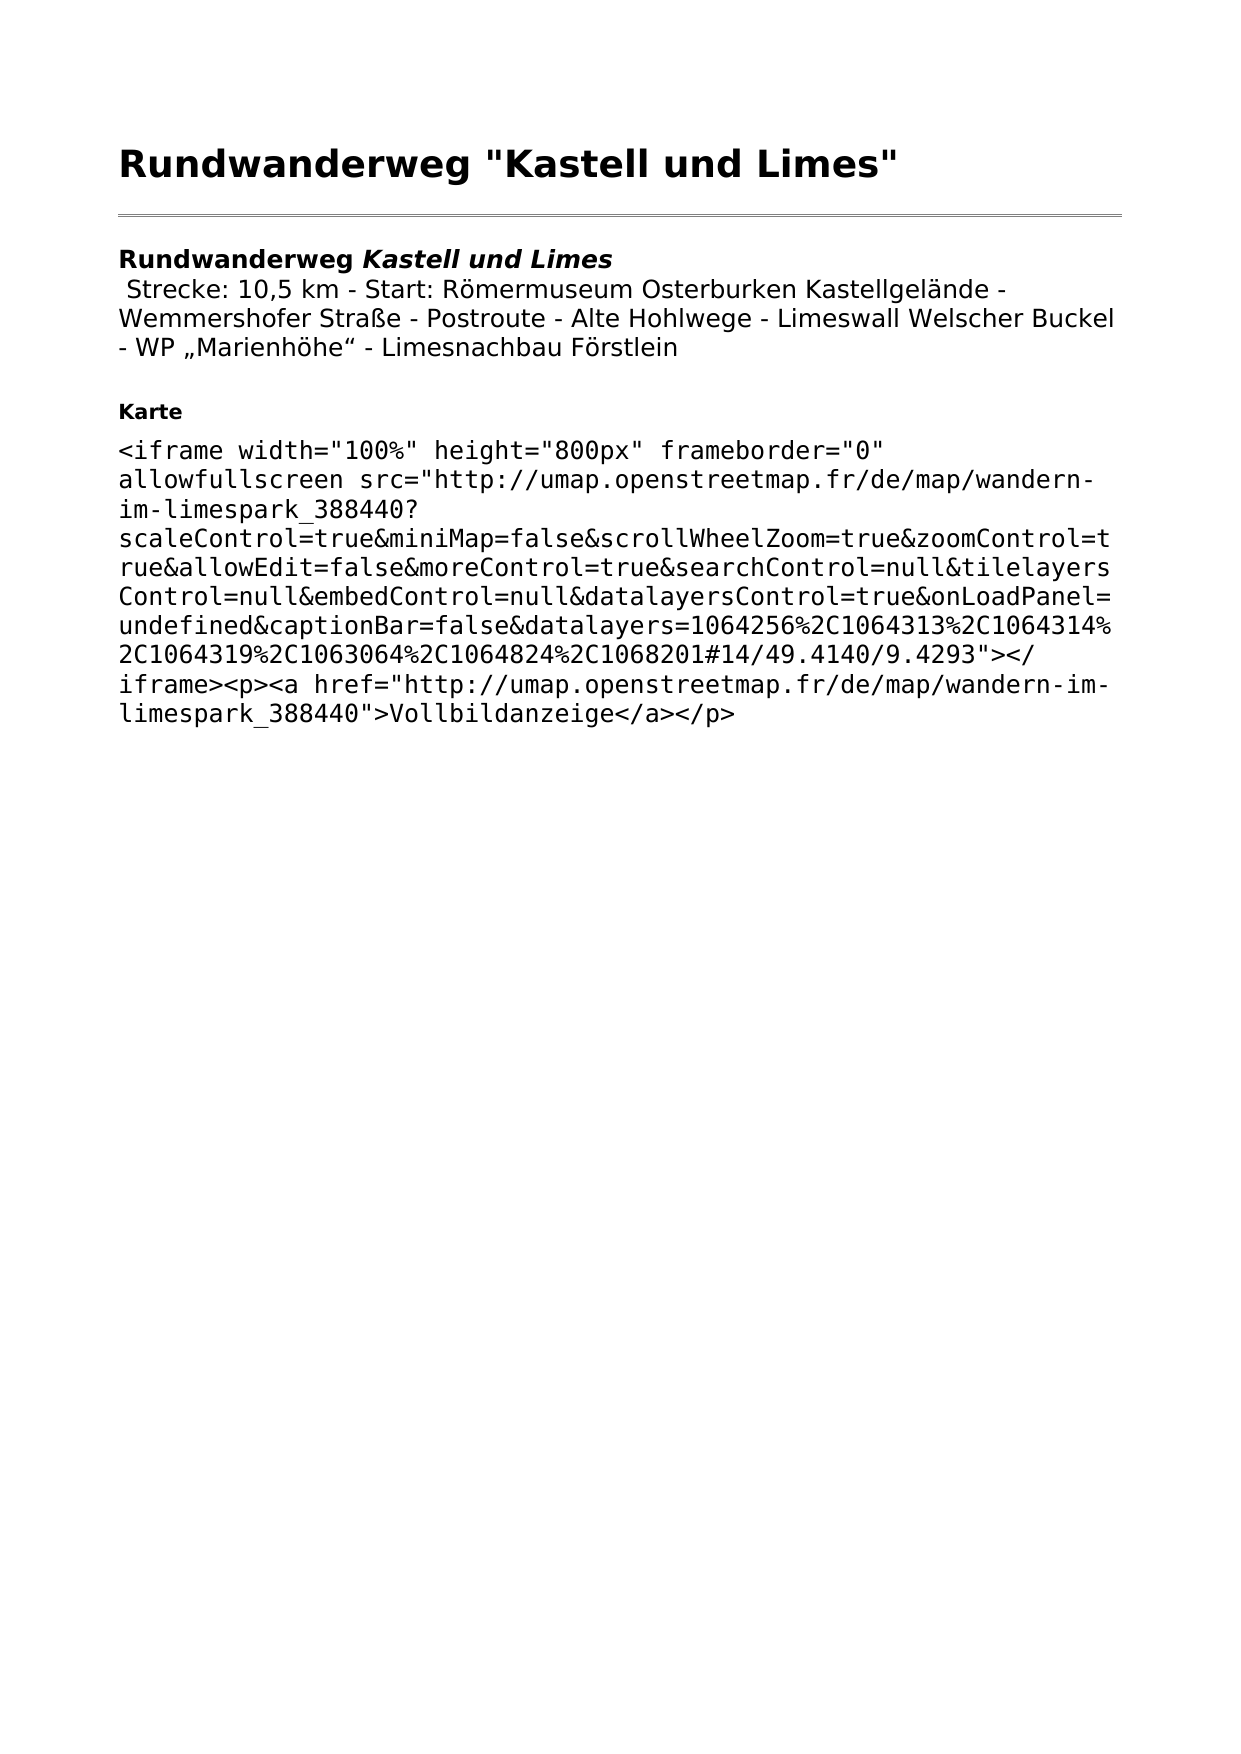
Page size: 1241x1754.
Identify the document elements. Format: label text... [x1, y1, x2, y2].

subtitle Rundwanderweg "Kastell und Limes" [118, 143, 1122, 187]
text Rundwanderweg Kastell und Limes Strecke: 10,5 km - Start: Römermuseum Osterburken Kastellgelände - Wemmershofer Straße - Postroute - Alte Hohlwege - Limeswall Welscher Buckel - WP „Marienhöhe“ - Limesnachbau Förstlein [118, 246, 1122, 362]
text <iframe width="100%" height="800px" frameborder="0" allowfullscreen src="http://umap.openstreetmap.fr/de/map/wandern-im-limespark_388440?scaleControl=true&miniMap=false&scrollWheelZoom=true&zoomControl=true&allowEdit=false&moreControl=true&searchControl=null&tilelayersControl=null&embedControl=null&datalayersControl=true&onLoadPanel=undefined&captionBar=false&datalayers=1064256%2C1064313%2C1064314%2C1064319%2C1063064%2C1064824%2C1068201#14/49.4140/9.4293"></iframe><p><a href="http://umap.openstreetmap.fr/de/map/wandern-im-limespark_388440">Vollbildanzeige</a></p> [118, 437, 1122, 728]
subtitle Karte [118, 400, 1122, 424]
